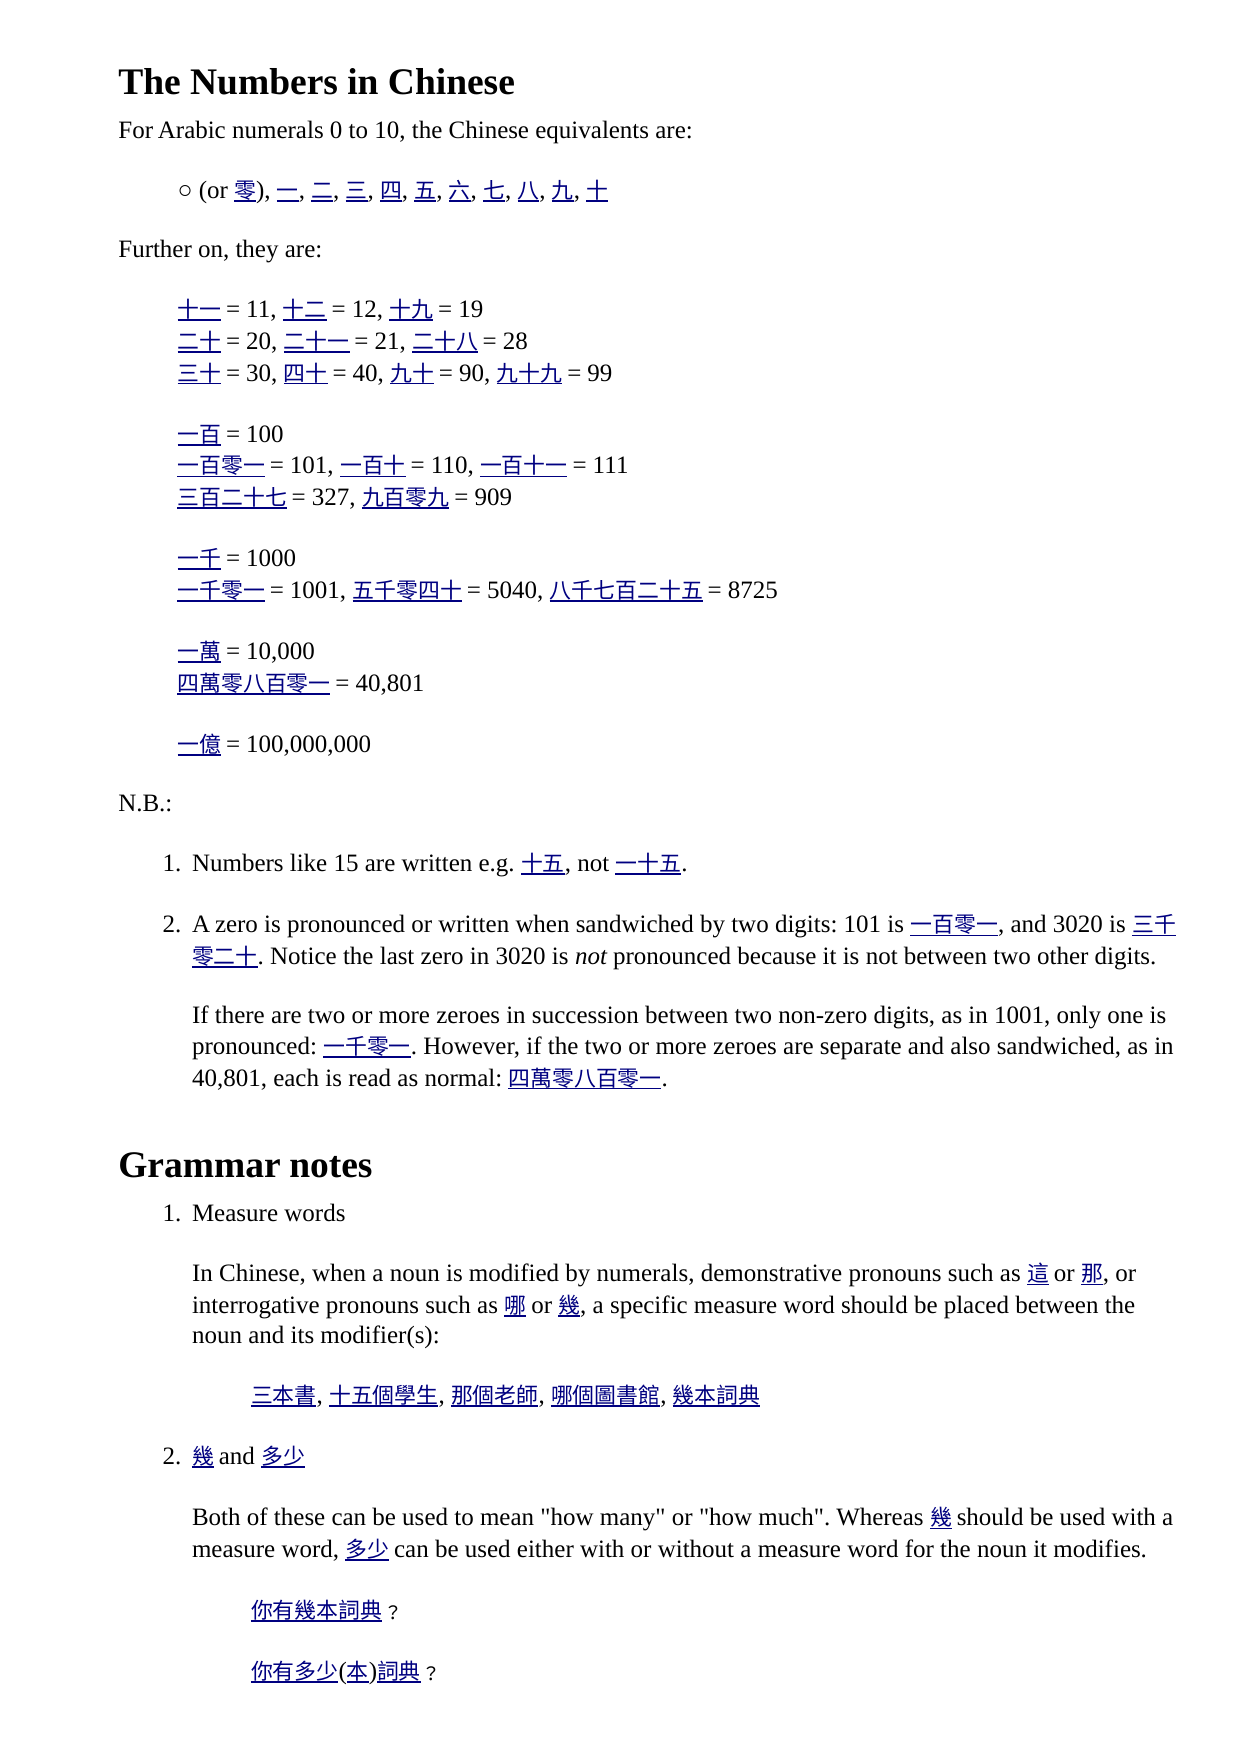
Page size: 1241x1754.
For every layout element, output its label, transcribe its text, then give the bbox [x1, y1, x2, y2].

list 幾 and 多少 [162, 1439, 1181, 1471]
text 十一 = 11, 十二 = 12, 十九 = 19 二十 = 20, 二十一 = 21, 二十八 = 28 三十 = 30, 四十 = 40, 九十 = 90, 九十九 = 99 [177, 292, 1122, 387]
subtitle 你有幾本詞典﹖ [221, 1593, 1122, 1625]
list Numbers like 15 are written e.g. 十五, not 一十五. [162, 846, 1181, 878]
list Measure words [162, 1198, 1181, 1227]
list A zero is pronounced or written when sandwiched by two digits: 101 is 一百零一, and 3020 is 三千零二十. Notice the last zero in 3020 is not pronounced because it is not between two other digits. [162, 907, 1181, 971]
subtitle Grammar notes [118, 1143, 1181, 1186]
text N.B.: [118, 788, 1181, 817]
text 一億 = 100,000,000 [177, 727, 1122, 758]
text ○ (or 零), 一, 二, 三, 四, 五, 六, 七, 八, 九, 十 [177, 173, 1122, 204]
text 一百 = 100 一百零一 = 101, 一百十 = 110, 一百十一 = 111 三百二十七 = 327, 九百零九 = 909 [177, 417, 1122, 512]
list Both of these can be used to mean "how many" or "how much". Whereas 幾 should be used with a measure word, 多少 can be used either with or without a measure word for the noun it modifies. [162, 1500, 1181, 1564]
text For Arabic numerals 0 to 10, the Chinese equivalents are: [118, 115, 1181, 143]
text 一萬 = 10,000 四萬零八百零一 = 40,801 [177, 634, 1122, 697]
list In Chinese, when a noun is modified by numerals, demonstrative pronouns such as 這 or 那, or interrogative pronouns such as 哪 or 幾, a specific measure word should be placed between the noun and its modifier(s): [162, 1256, 1181, 1348]
subtitle The Numbers in Chinese [118, 59, 1181, 102]
list If there are two or more zeroes in succession between two non-zero digits, as in 1001, only one is pronounced: 一千零一. However, if the two or more zeroes are separate and also sandwiched, as in 40,801, each is read as normal: 四萬零八百零一. [162, 1000, 1181, 1092]
text Further on, they are: [118, 234, 1181, 263]
subtitle 你有多少(本)詞典﹖ [221, 1654, 1122, 1686]
text 一千 = 1000 一千零一 = 1001, 五千零四十 = 5040, 八千七百二十五 = 8725 [177, 541, 1122, 604]
list 三本書, 十五個學生, 那個老師, 哪個圖書館, 幾本詞典 [221, 1378, 1122, 1410]
